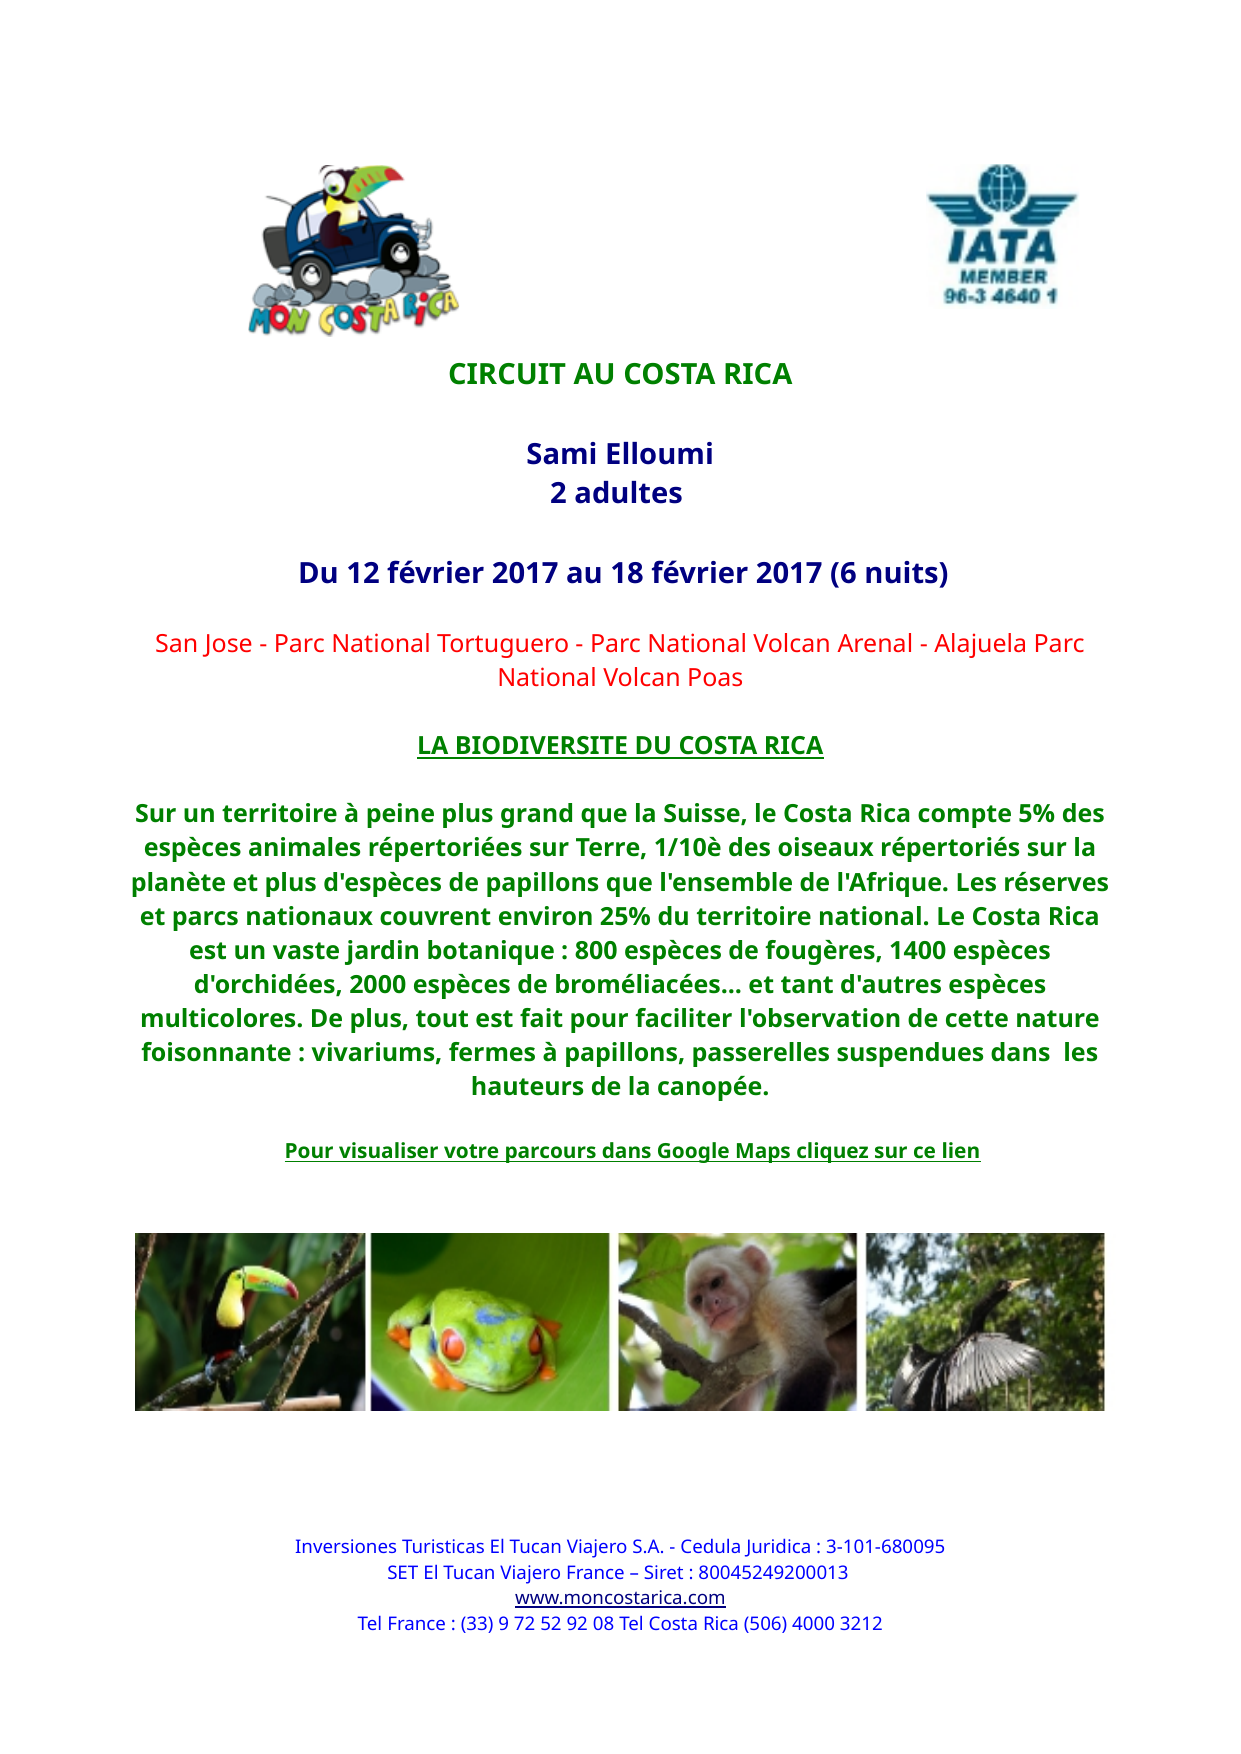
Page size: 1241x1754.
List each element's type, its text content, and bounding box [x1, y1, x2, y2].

text Du 12 février 2017 au 18 février 2017 (6 nuits) [118, 552, 1122, 592]
text San Jose - Parc National Tortuguero - Parc National Volcan Arenal - Alajuela Parc National Volcan Poas [118, 626, 1122, 694]
text Sur un territoire à peine plus grand que la Suisse, le Costa Rica compte 5% des espèces animales répertoriées sur Terre, 1/10è des oiseaux répertoriés sur la planète et plus d'espèces de papillons que l'ensemble de l'Afrique. Les réserves et parcs nationaux couvrent environ 25% du territoire national. Le Costa Rica est un vaste jardin botanique : 800 espèces de fougères, 1400 espèces d'orchidées, 2000 espèces de broméliacées... et tant d'autres espèces multicolores. De plus, tout est fait pour faciliter l'observation de cette nature foisonnante : vivariums, fermes à papillons, passerelles suspendues dans les hauteurs de la canopée. [118, 796, 1122, 1103]
table_header [118, 118, 620, 353]
picture [248, 165, 460, 337]
text Sami Elloumi [118, 433, 1122, 473]
table_header [620, 118, 1122, 353]
text 2 adultes [118, 473, 1122, 512]
picture [926, 164, 1080, 309]
picture [135, 1233, 1116, 1411]
text LA BIODIVERSITE DU COSTA RICA [118, 728, 1122, 762]
text Pour visualiser votre parcours dans Google Maps cliquez sur ce lien [118, 1137, 1146, 1165]
text CIRCUIT AU COSTA RICA [118, 353, 1122, 393]
